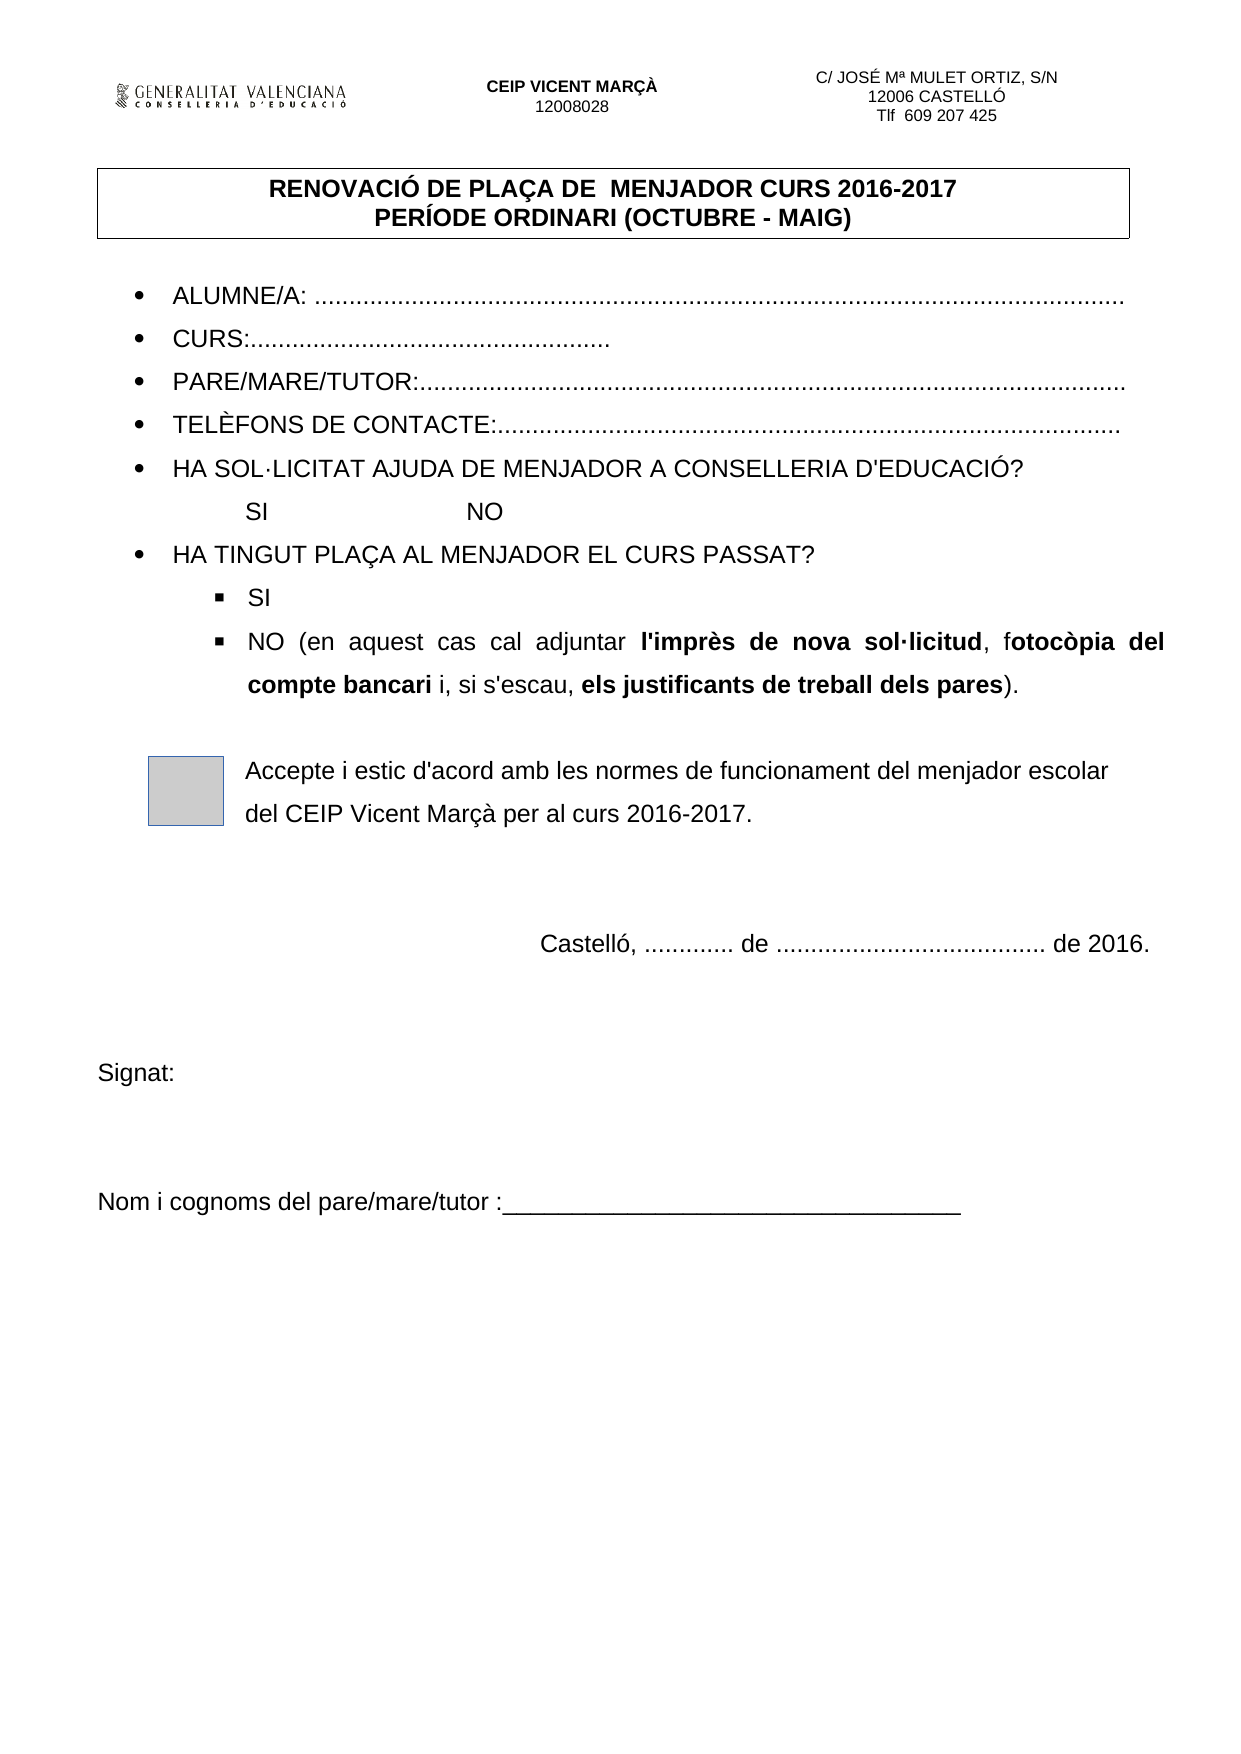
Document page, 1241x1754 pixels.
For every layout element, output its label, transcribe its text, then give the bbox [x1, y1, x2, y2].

table_header RENOVACIÓ DE PLAÇA DE MENJADOR CURS 2016-2017 PERÍODE ORDINARI (OCTUBRE - MAIG) [98, 169, 1129, 237]
table_header C/ JOSÉ Mª MULET ORTIZ, S/N 12006 CASTELLÓ Tlf 609 207 425 [747, 68, 1127, 125]
list SI [210, 583, 1165, 612]
list ALUMNE/A: ..................................................................................................................... [135, 281, 1165, 310]
text Nom i cognoms del pare/mare/tutor :_________________________________ [97, 1187, 1165, 1216]
list NO (en aquest cas cal adjuntar l'imprès de nova sol·licitud, fotocòpia del compte bancari i, si s'escau, els justificants de treball dels pares). [210, 627, 1165, 698]
list CURS:.................................................... [135, 324, 1165, 353]
text Signat: [97, 1058, 1165, 1087]
text Castelló, ............. de ....................................... de 2016. [97, 928, 1165, 957]
list PARE/MARE/TUTOR:...................................................................................................... [135, 367, 1165, 396]
text SI NO [97, 497, 1165, 526]
table_header [63, 68, 398, 125]
text Accepte i estic d'acord amb les normes de funcionament del menjador escolar del CEIP Vicent Marçà per al curs 2016-2017. [97, 756, 1165, 828]
list HA TINGUT PLAÇA AL MENJADOR EL CURS PASSAT? [135, 540, 1165, 569]
picture [113, 83, 347, 109]
table_header CEIP VICENT MARÇÀ 12008028 [398, 68, 747, 125]
list TELÈFONS DE CONTACTE:.......................................................................................... [135, 411, 1165, 439]
list HA SOL·LICITAT AJUDA DE MENJADOR A CONSELLERIA D'EDUCACIÓ? [135, 454, 1165, 483]
